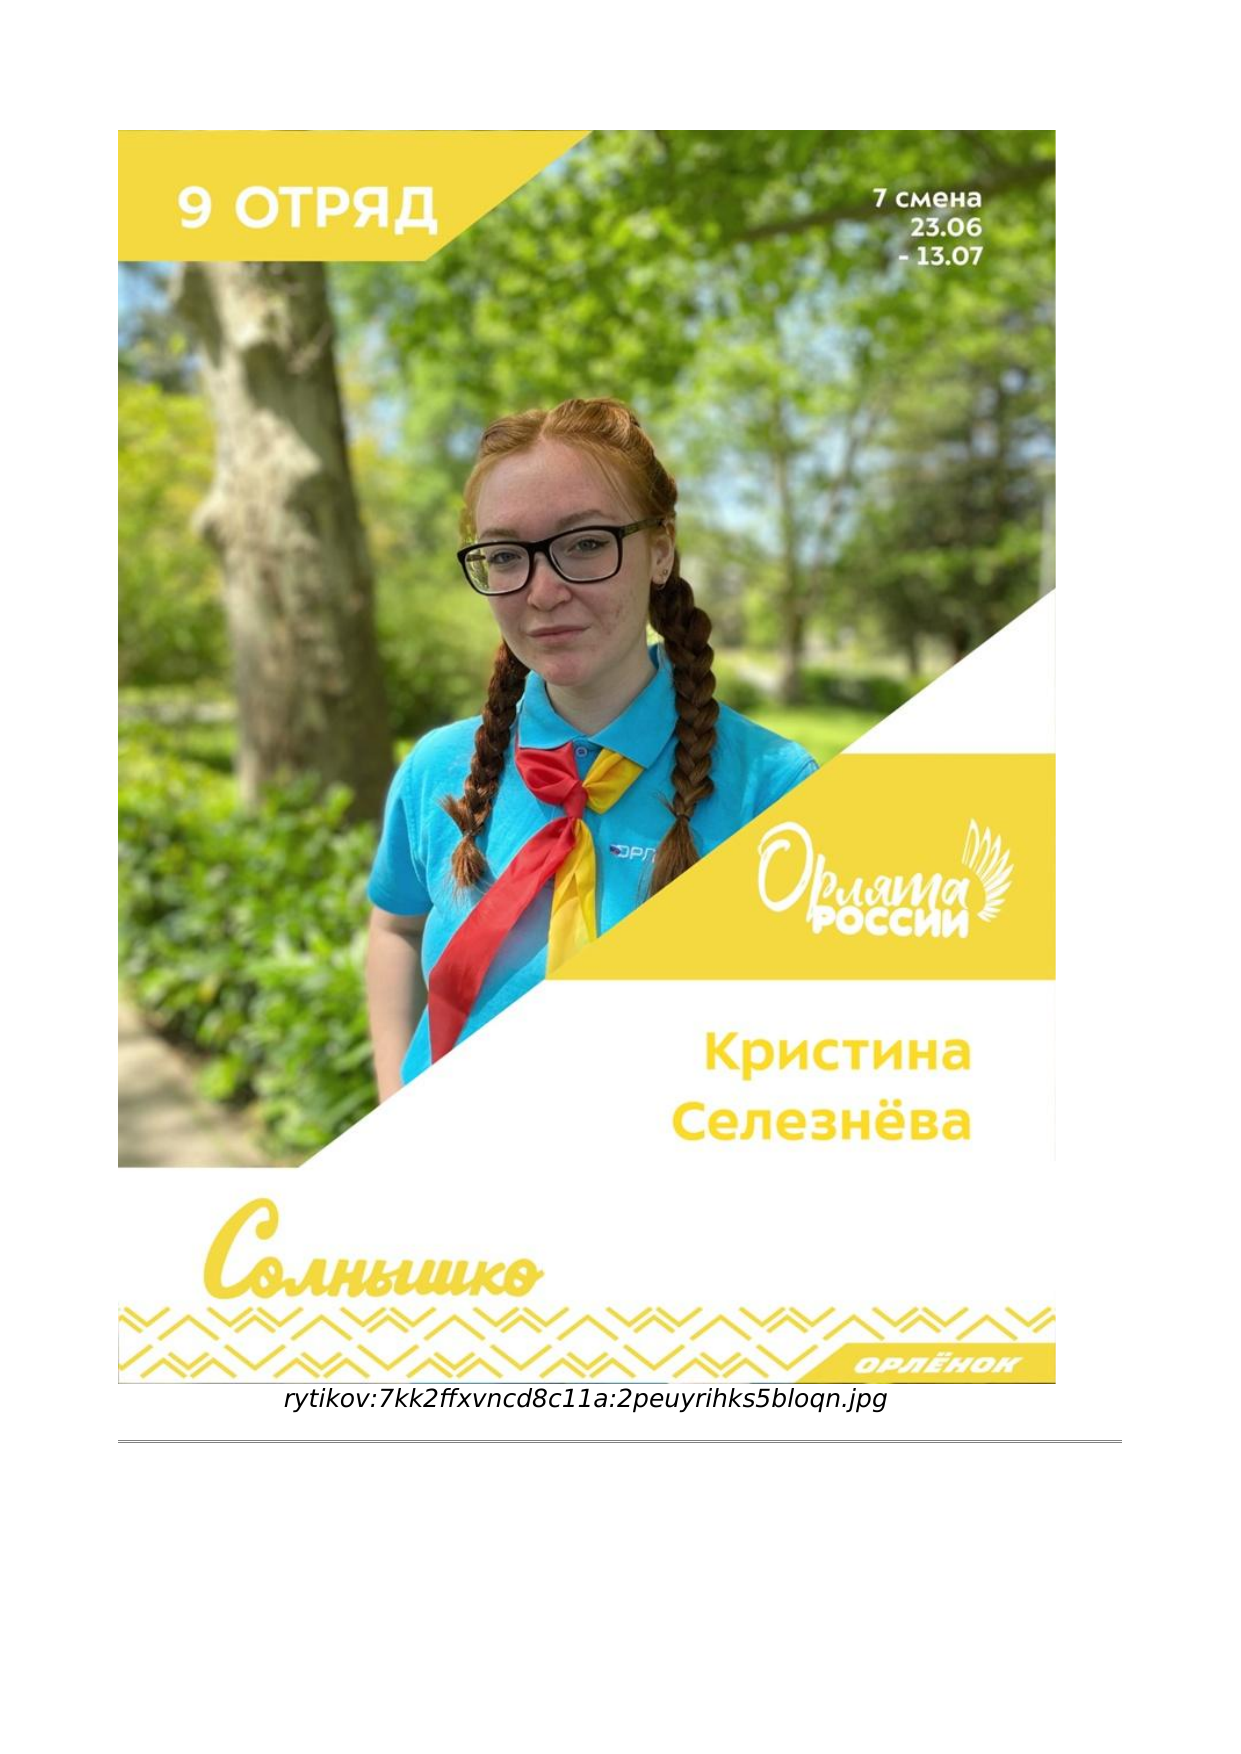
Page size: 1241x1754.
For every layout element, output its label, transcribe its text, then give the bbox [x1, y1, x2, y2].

picture [118, 130, 1056, 1384]
text rytikov:7kk2ffxvncd8c11a:2peuyrihks5bloqn.jpg [118, 1384, 1056, 1413]
